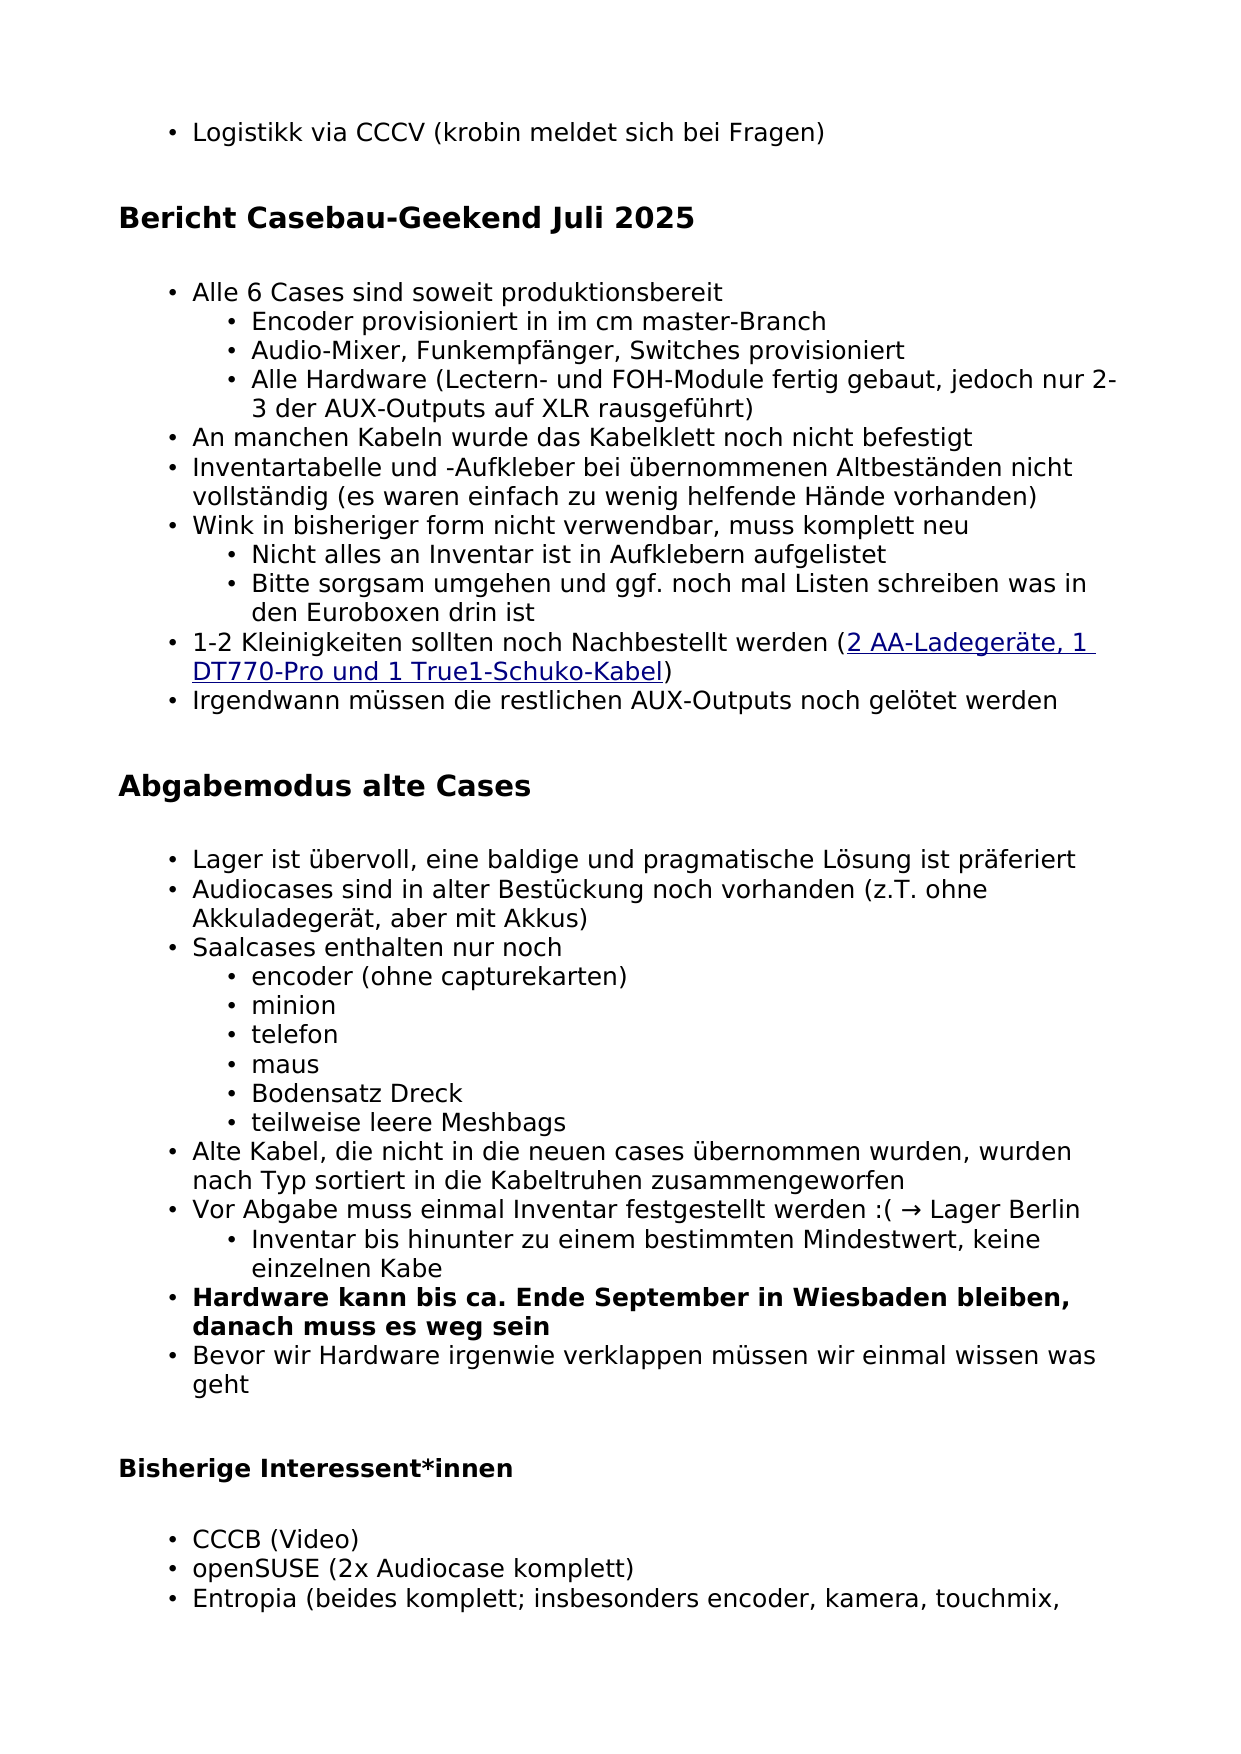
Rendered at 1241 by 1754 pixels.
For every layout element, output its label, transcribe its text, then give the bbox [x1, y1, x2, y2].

list telefon [236, 1021, 1122, 1050]
list teilweise leere Meshbags [236, 1108, 1122, 1137]
list Encoder provisioniert in im cm master-Branch [236, 307, 1122, 336]
list Bitte sorgsam umgehen und ggf. noch mal Listen schreiben was in den Euroboxen drin ist [236, 569, 1122, 628]
list Lager ist übervoll, eine baldige und pragmatische Lösung ist präferiert [177, 846, 1122, 875]
subtitle Bisherige Interessent*innen [118, 1454, 1122, 1483]
list minion [236, 991, 1122, 1021]
list Inventartabelle und -Aufkleber bei übernommenen Altbeständen nicht vollständig (es waren einfach zu wenig helfende Hände vorhanden) [177, 453, 1122, 511]
list Irgendwann müssen die restlichen AUX-Outputs noch gelötet werden [177, 686, 1122, 715]
subtitle Bericht Casebau-Geekend Juli 2025 [118, 202, 1122, 236]
list Wink in bisheriger form nicht verwendbar, muss komplett neu [177, 511, 1122, 540]
list maus [236, 1050, 1122, 1079]
list Bevor wir Hardware irgenwie verklappen müssen wir einmal wissen was geht [177, 1341, 1122, 1400]
list Audio-Mixer, Funkempfänger, Switches provisioniert [236, 336, 1122, 365]
list Audiocases sind in alter Bestückung noch vorhanden (z.T. ohne Akkuladegerät, aber mit Akkus) [177, 875, 1122, 933]
list 1-2 Kleinigkeiten sollten noch Nachbestellt werden (2 AA-Ladegeräte, 1 DT770-Pro und 1 True1-Schuko-Kabel) [177, 628, 1122, 686]
list Bodensatz Dreck [236, 1079, 1122, 1108]
list Vor Abgabe muss einmal Inventar festgestellt werden :( → Lager Berlin [177, 1196, 1122, 1225]
subtitle Abgabemodus alte Cases [118, 770, 1122, 804]
list Alte Kabel, die nicht in die neuen cases übernommen wurden, wurden nach Typ sortiert in die Kabeltruhen zusammengeworfen [177, 1137, 1122, 1196]
list Inventar bis hinunter zu einem bestimmten Mindestwert, keine einzelnen Kabe [236, 1225, 1122, 1283]
list encoder (ohne capturekarten) [236, 962, 1122, 991]
list Saalcases enthalten nur noch [177, 933, 1122, 962]
list An manchen Kabeln wurde das Kabelklett noch nicht befestigt [177, 423, 1122, 453]
list Entropia (beides komplett; insbesonders encoder, kamera, touchmix, [177, 1584, 1122, 1613]
list Nicht alles an Inventar ist in Aufklebern aufgelistet [236, 540, 1122, 569]
list Hardware kann bis ca. Ende September in Wiesbaden bleiben, danach muss es weg sein [177, 1283, 1122, 1341]
list Alle 6 Cases sind soweit produktionsbereit [177, 278, 1122, 307]
list CCCB (Video) [177, 1525, 1122, 1554]
list Alle Hardware (Lectern- und FOH-Module fertig gebaut, jedoch nur 2-3 der AUX-Outputs auf XLR rausgeführt) [236, 365, 1122, 423]
list Logistikk via CCCV (krobin meldet sich bei Fragen) [177, 118, 1122, 147]
list openSUSE (2x Audiocase komplett) [177, 1554, 1122, 1584]
